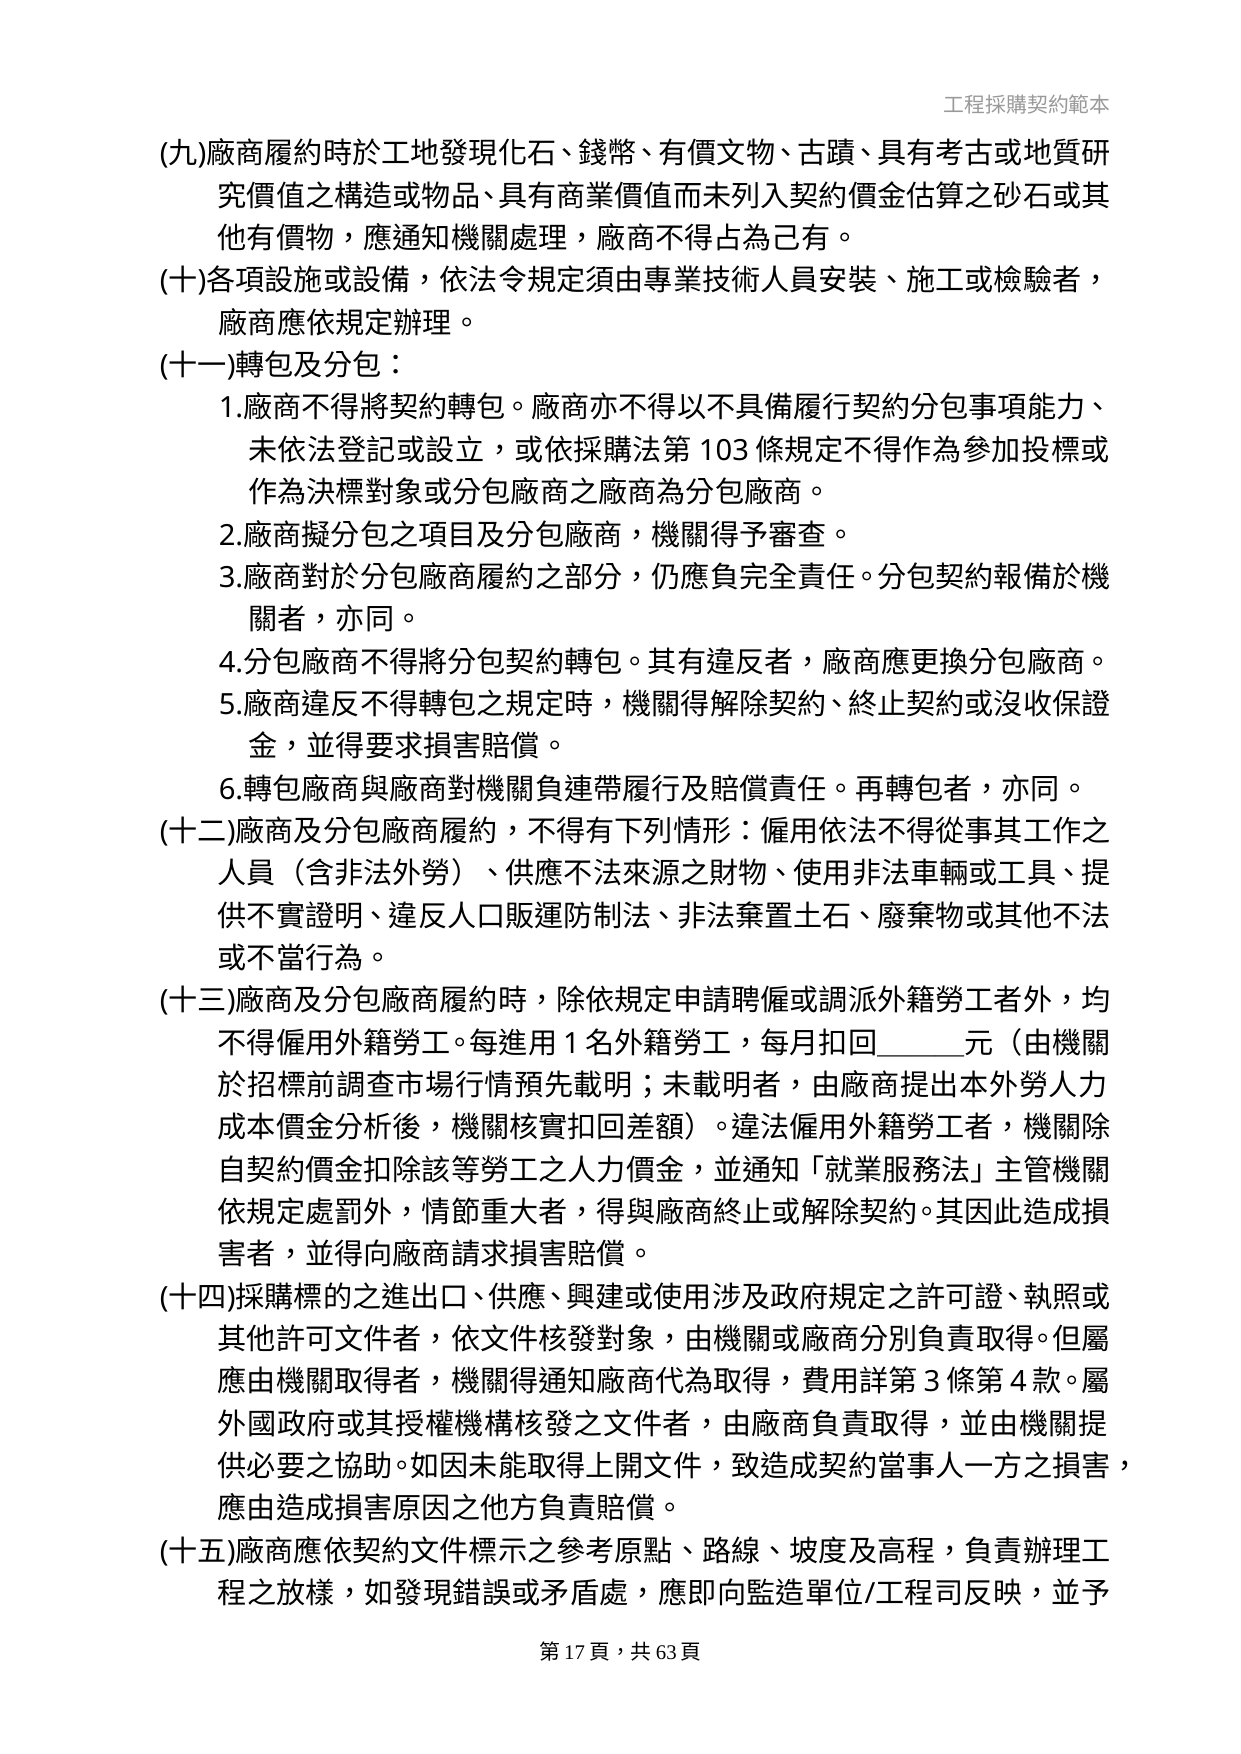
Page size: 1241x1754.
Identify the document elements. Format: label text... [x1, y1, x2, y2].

text 2.廠商擬分包之項目及分包廠商，機關得予審查。 [218, 511, 1110, 553]
text (十)各項設施或設備，依法令規定須由專業技術人員安裝、施工或檢驗者，廠商應依規定辦理。 [159, 257, 1110, 342]
text 4.分包廠商不得將分包契約轉包。其有違反者，廠商應更換分包廠商。 [218, 638, 1110, 681]
text 5.廠商違反不得轉包之規定時，機關得解除契約、終止契約或沒收保證金，並得要求損害賠償。 [218, 681, 1110, 765]
text (十四)採購標的之進出口、供應、興建或使用涉及政府規定之許可證、執照或其他許可文件者，依文件核發對象，由機關或廠商分別負責取得。但屬應由機關取得者，機關得通知廠商代為取得，費用詳第3條第4款。屬外國政府或其授權機構核發之文件者，由廠商負責取得，並由機關提供必要之協助。如因未能取得上開文件，致造成契約當事人一方之損害，應由造成損害原因之他方負責賠償。 [159, 1273, 1110, 1527]
text 1.廠商不得將契約轉包。廠商亦不得以不具備履行契約分包事項能力、未依法登記或設立，或依採購法第103條規定不得作為參加投標或作為決標對象或分包廠商之廠商為分包廠商。 [218, 384, 1110, 511]
text (十三)廠商及分包廠商履約時，除依規定申請聘僱或調派外籍勞工者外，均不得僱用外籍勞工。每進用1名外籍勞工，每月扣回＿＿＿元（由機關於招標前調查市場行情預先載明；未載明者，由廠商提出本外勞人力成本價金分析後，機關核實扣回差額）。違法僱用外籍勞工者，機關除自契約價金扣除該等勞工之人力價金，並通知「就業服務法」主管機關依規定處罰外，情節重大者，得與廠商終止或解除契約。其因此造成損害者，並得向廠商請求損害賠償。 [159, 977, 1110, 1273]
text 3.廠商對於分包廠商履約之部分，仍應負完全責任。分包契約報備於機關者，亦同。 [218, 553, 1110, 638]
text 6.轉包廠商與廠商對機關負連帶履行及賠償責任。再轉包者，亦同。 [218, 765, 1110, 808]
text (十一)轉包及分包： [159, 342, 1110, 384]
text (十五)廠商應依契約文件標示之參考原點、路線、坡度及高程，負責辦理工程之放樣，如發現錯誤或矛盾處，應即向監造單位/工程司反映，並予 [159, 1527, 1110, 1612]
text (九)廠商履約時於工地發現化石、錢幣、有價文物、古蹟、具有考古或地質研究價值之構造或物品、具有商業價值而未列入契約價金估算之砂石或其他有價物，應通知機關處理，廠商不得占為己有。 [159, 130, 1110, 257]
text (十二)廠商及分包廠商履約，不得有下列情形：僱用依法不得從事其工作之人員（含非法外勞）、供應不法來源之財物、使用非法車輛或工具、提供不實證明、違反人口販運防制法、非法棄置土石、廢棄物或其他不法或不當行為。 [159, 808, 1110, 977]
